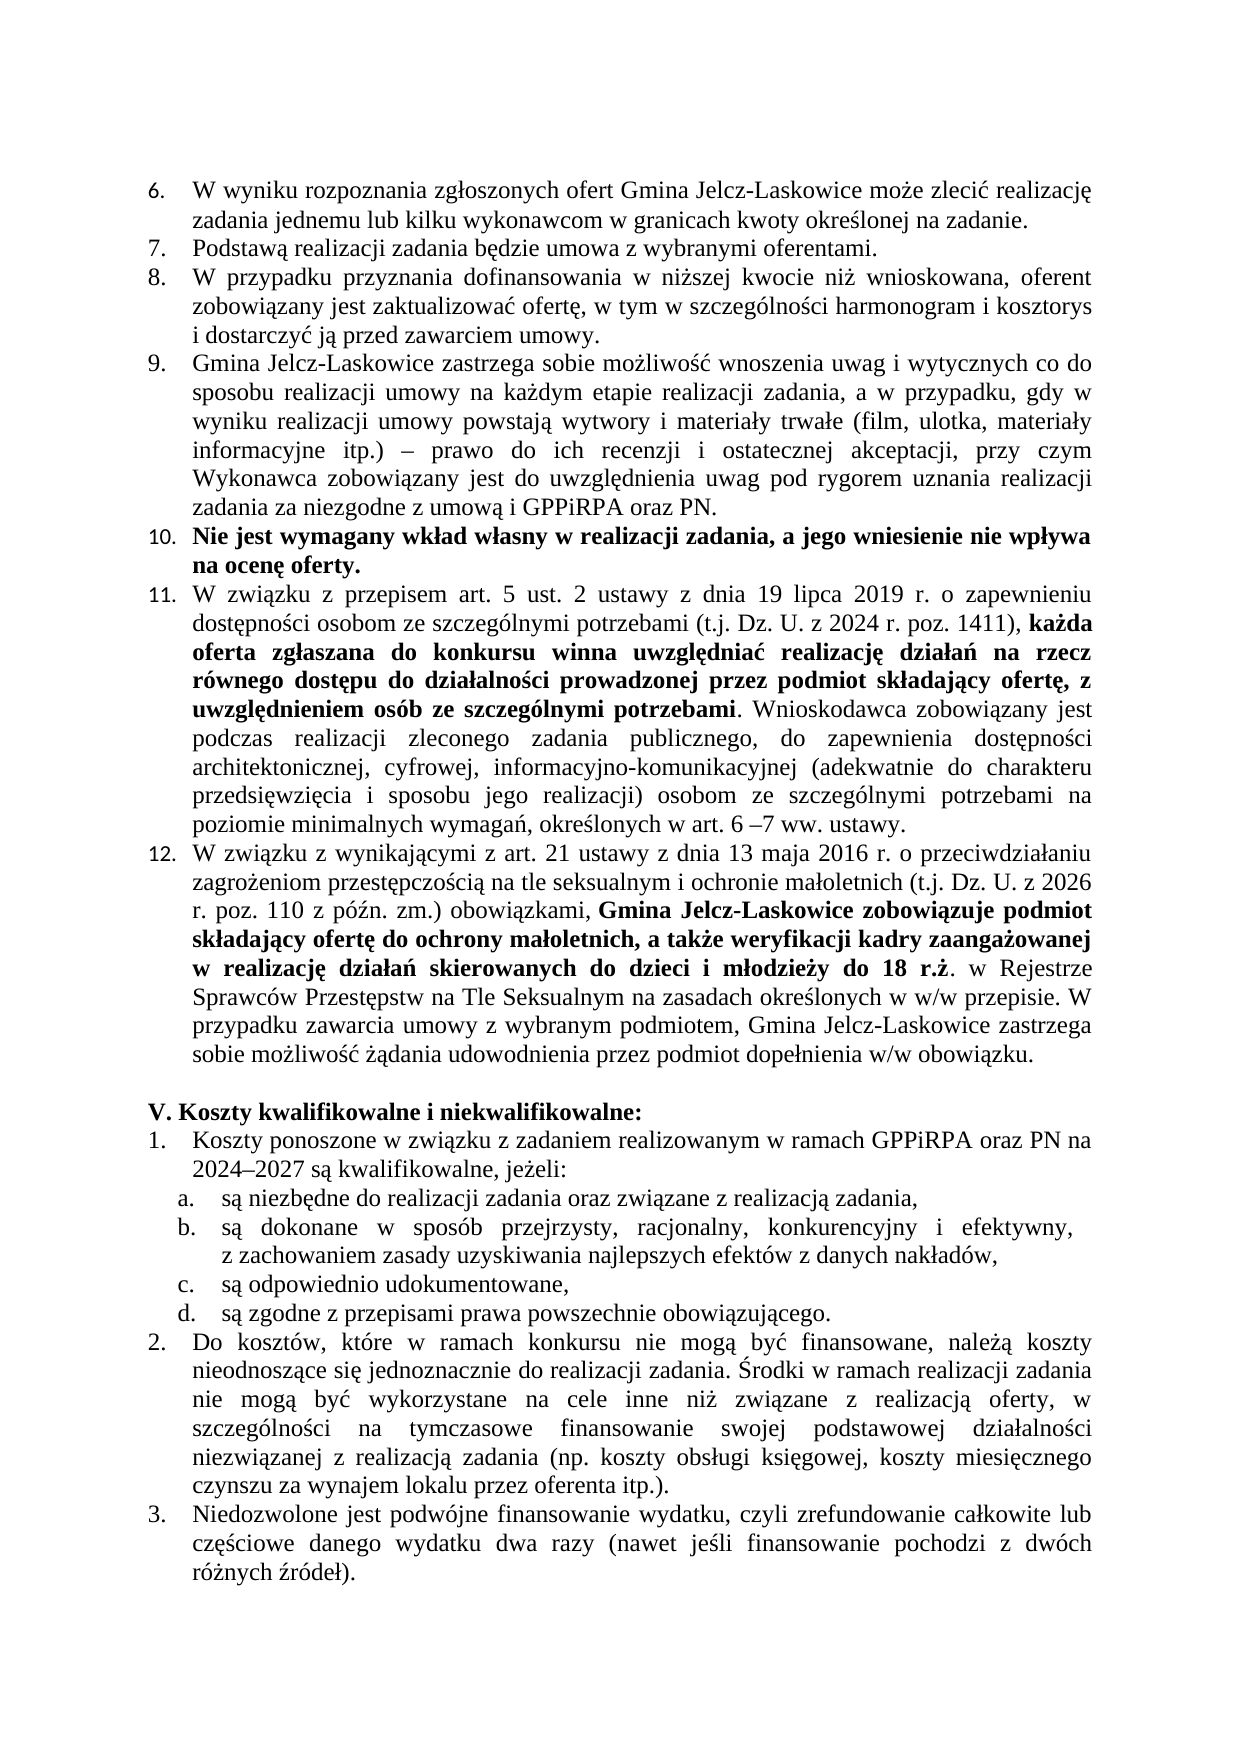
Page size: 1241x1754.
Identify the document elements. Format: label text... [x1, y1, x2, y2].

list W związku z przepisem art. 5 ust. 2 ustawy z dnia 19 lipca 2019 r. o zapewnieniu dostępności osobom ze szczególnymi potrzebami (t.j. Dz. U. z 2024 r. poz. 1411), każda oferta zgłaszana do konkursu winna uwzględniać realizację działań na rzecz równego dostępu do działalności prowadzonej przez podmiot składający ofertę, z uwzględnieniem osób ze szczególnymi potrzebami. Wnioskodawca zobowiązany jest podczas realizacji zleconego zadania publicznego, do zapewnienia dostępności architektonicznej, cyfrowej, informacyjno-komunikacyjnej (adekwatnie do charakteru przedsięwzięcia i sposobu jego realizacji) osobom ze szczególnymi potrzebami na poziomie minimalnych wymagań, określonych w art. 6 –7 ww. ustawy. [148, 579, 1093, 838]
list Podstawą realizacji zadania będzie umowa z wybranymi oferentami. [148, 233, 1093, 262]
list Do kosztów, które w ramach konkursu nie mogą być finansowane, należą koszty nieodnoszące się jednoznacznie do realizacji zadania. Środki w ramach realizacji zadania nie mogą być wykorzystane na cele inne niż związane z realizacją oferty, w szczególności na tymczasowe finansowanie swojej podstawowej działalności niezwiązanej z realizacją zadania (np. koszty obsługi księgowej, koszty miesięcznego czynszu za wynajem lokalu przez oferenta itp.). [148, 1327, 1093, 1499]
list Gmina Jelcz-Laskowice zastrzega sobie możliwość wnoszenia uwag i wytycznych co do sposobu realizacji umowy na każdym etapie realizacji zadania, a w przypadku, gdy w wyniku realizacji umowy powstają wytwory i materiały trwałe (film, ulotka, materiały informacyjne itp.) – prawo do ich recenzji i ostatecznej akceptacji, przy czym Wykonawca zobowiązany jest do uwzględnienia uwag pod rygorem uznania realizacji zadania za niezgodne z umową i GPPiRPA oraz PN. [148, 348, 1093, 521]
list Nie jest wymagany wkład własny w realizacji zadania, a jego wniesienie nie wpływa na ocenę oferty. [148, 521, 1093, 579]
list Koszty ponoszone w związku z zadaniem realizowanym w ramach GPPiRPA oraz PN na 2024–2027 są kwalifikowalne, jeżeli: [148, 1126, 1093, 1183]
list są odpowiednio udokumentowane, [177, 1269, 1093, 1298]
list Niedozwolone jest podwójne finansowanie wydatku, czyli zrefundowanie całkowite lub częściowe danego wydatku dwa razy (nawet jeśli finansowanie pochodzi z dwóch różnych źródeł). [148, 1499, 1093, 1586]
list W przypadku przyznania dofinansowania w niższej kwocie niż wnioskowana, oferent zobowiązany jest zaktualizować ofertę, w tym w szczególności harmonogram i kosztorys i dostarczyć ją przed zawarciem umowy. [148, 262, 1093, 348]
list W związku z wynikającymi z art. 21 ustawy z dnia 13 maja 2016 r. o przeciwdziałaniu zagrożeniom przestępczością na tle seksualnym i ochronie małoletnich (t.j. Dz. U. z 2026 r. poz. 110 z późn. zm.) obowiązkami, Gmina Jelcz-Laskowice zobowiązuje podmiot składający ofertę do ochrony małoletnich, a także weryfikacji kadry zaangażowanej w realizację działań skierowanych do dzieci i młodzieży do 18 r.ż. w Rejestrze Sprawców Przestępstw na Tle Seksualnym na zasadach określonych w w/w przepisie. W przypadku zawarcia umowy z wybranym podmiotem, Gmina Jelcz-Laskowice zastrzega sobie możliwość żądania udowodnienia przez podmiot dopełnienia w/w obowiązku. [148, 838, 1093, 1068]
list są niezbędne do realizacji zadania oraz związane z realizacją zadania, [177, 1183, 1093, 1212]
list W wyniku rozpoznania zgłoszonych ofert Gmina Jelcz-Laskowice może zlecić realizację zadania jednemu lub kilku wykonawcom w granicach kwoty określonej na zadanie. [148, 176, 1093, 233]
list są zgodne z przepisami prawa powszechnie obowiązującego. [177, 1298, 1093, 1327]
list są dokonane w sposób przejrzysty, racjonalny, konkurencyjny i efektywny, z zachowaniem zasady uzyskiwania najlepszych efektów z danych nakładów, [177, 1212, 1093, 1269]
text V. Koszty kwalifikowalne i niekwalifikowalne: [148, 1097, 1093, 1126]
